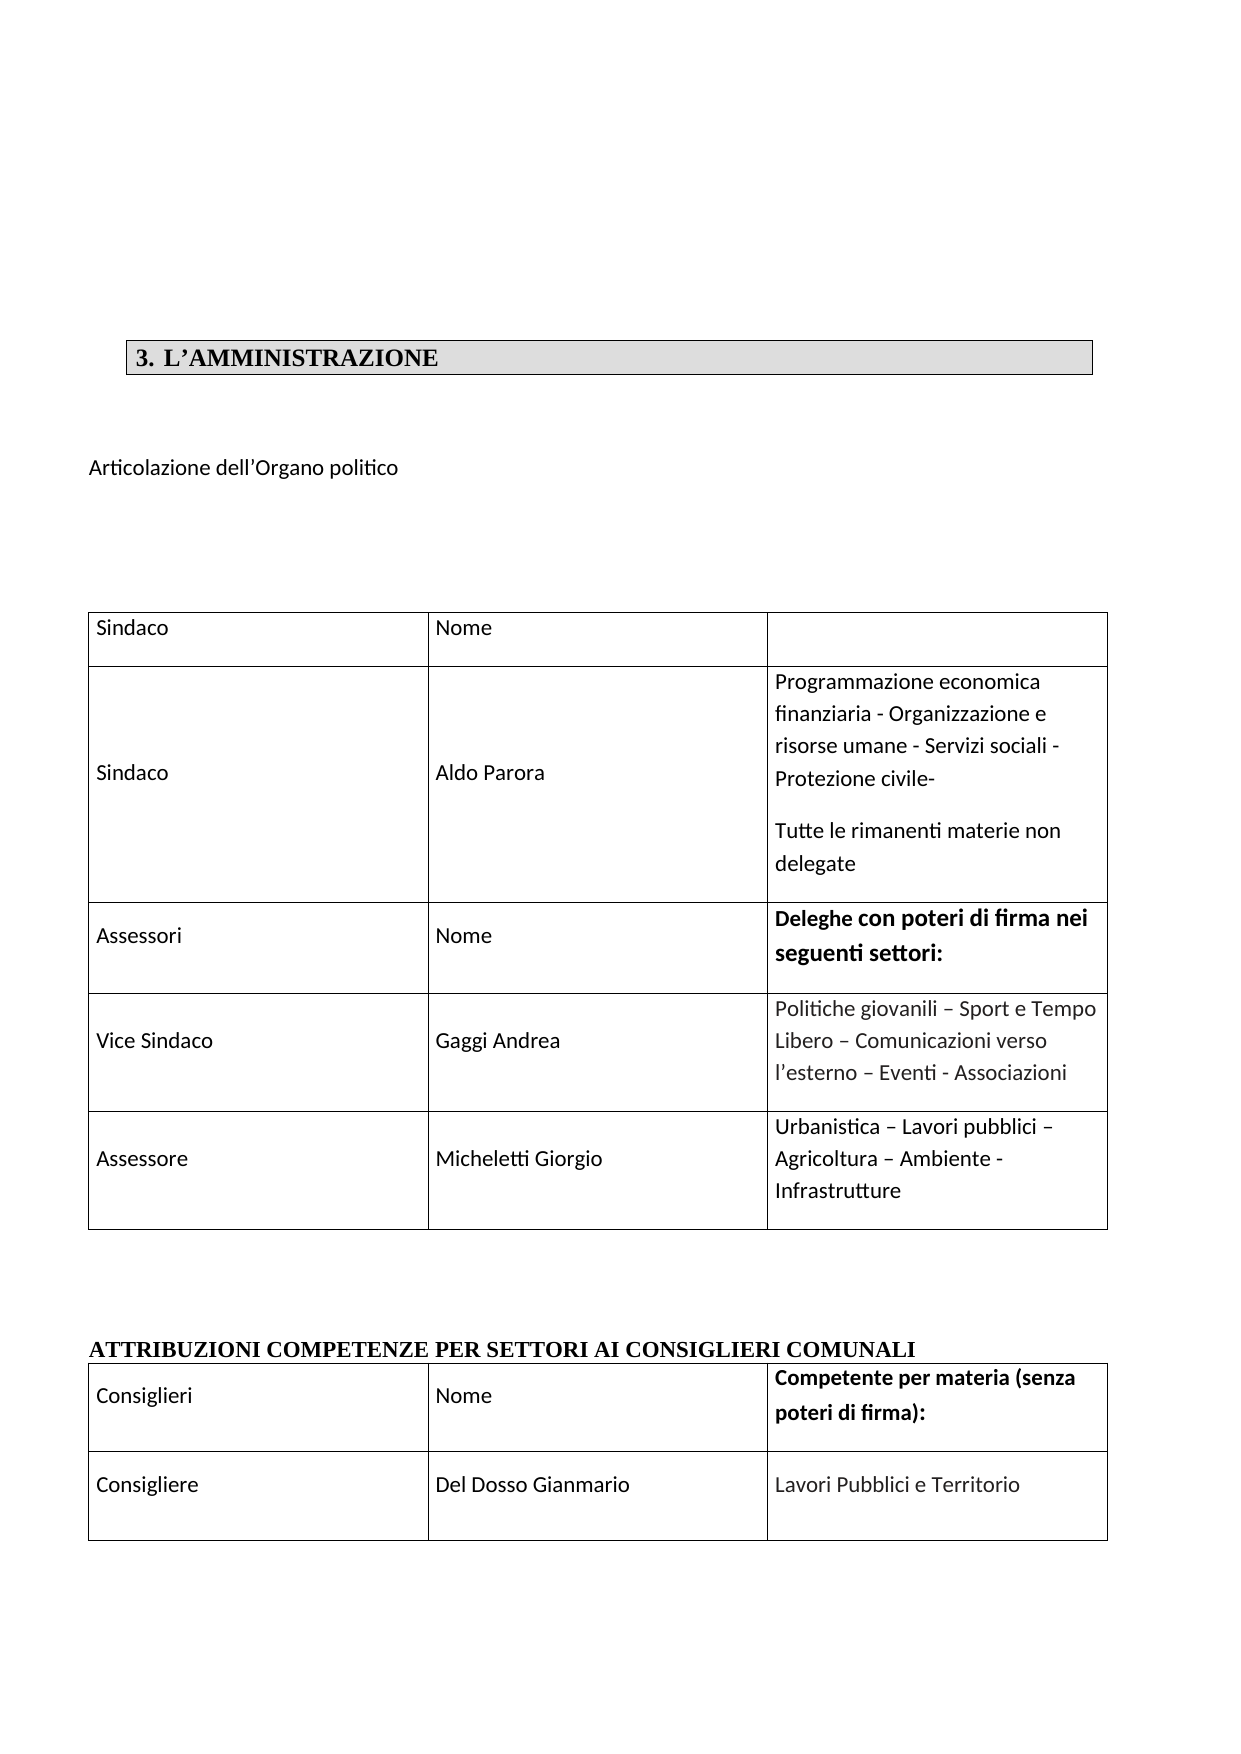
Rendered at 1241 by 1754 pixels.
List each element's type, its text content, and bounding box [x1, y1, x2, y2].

table_cell Vice Sindaco [89, 994, 428, 1111]
table_cell Gaggi Andrea [429, 994, 767, 1111]
text Articolazione dell’Organo politico [89, 453, 1093, 481]
table_cell Assessore [89, 1112, 428, 1229]
table_header Sindaco [89, 613, 428, 666]
list L’AMMINISTRAZIONE [127, 341, 1092, 374]
table_cell Del Dosso Gianmario [429, 1452, 767, 1540]
table_cell Consigliere [89, 1452, 428, 1540]
text ATTRIBUZIONI COMPETENZE PER SETTORI AI CONSIGLIERI COMUNALI [89, 1336, 1093, 1362]
table_header Consiglieri [89, 1364, 428, 1451]
table_cell Programmazione economica finanziaria - Organizzazione e risorse umane - Servizi sociali - Protezione civile- Tutte le rimanenti materie non delegate [768, 667, 1107, 902]
table_header Nome [429, 1364, 767, 1451]
table_cell Deleghe con poteri di firma nei seguenti settori: [768, 903, 1107, 993]
table_cell Lavori Pubblici e Territorio [768, 1452, 1107, 1540]
table_cell Nome [429, 903, 767, 993]
table_header [768, 613, 1107, 666]
table_cell Politiche giovanili – Sport e Tempo Libero – Comunicazioni verso l’esterno – Eventi - Associazioni [768, 994, 1107, 1111]
table_cell Aldo Parora [429, 667, 767, 902]
table_cell Urbanistica – Lavori pubblici – Agricoltura – Ambiente - Infrastrutture [768, 1112, 1107, 1229]
table_cell Sindaco [89, 667, 428, 902]
table_header Competente per materia (senza poteri di firma): [768, 1364, 1107, 1451]
table_header Nome [429, 613, 767, 666]
table_cell Assessori [89, 903, 428, 993]
table_cell Micheletti Giorgio [429, 1112, 767, 1229]
